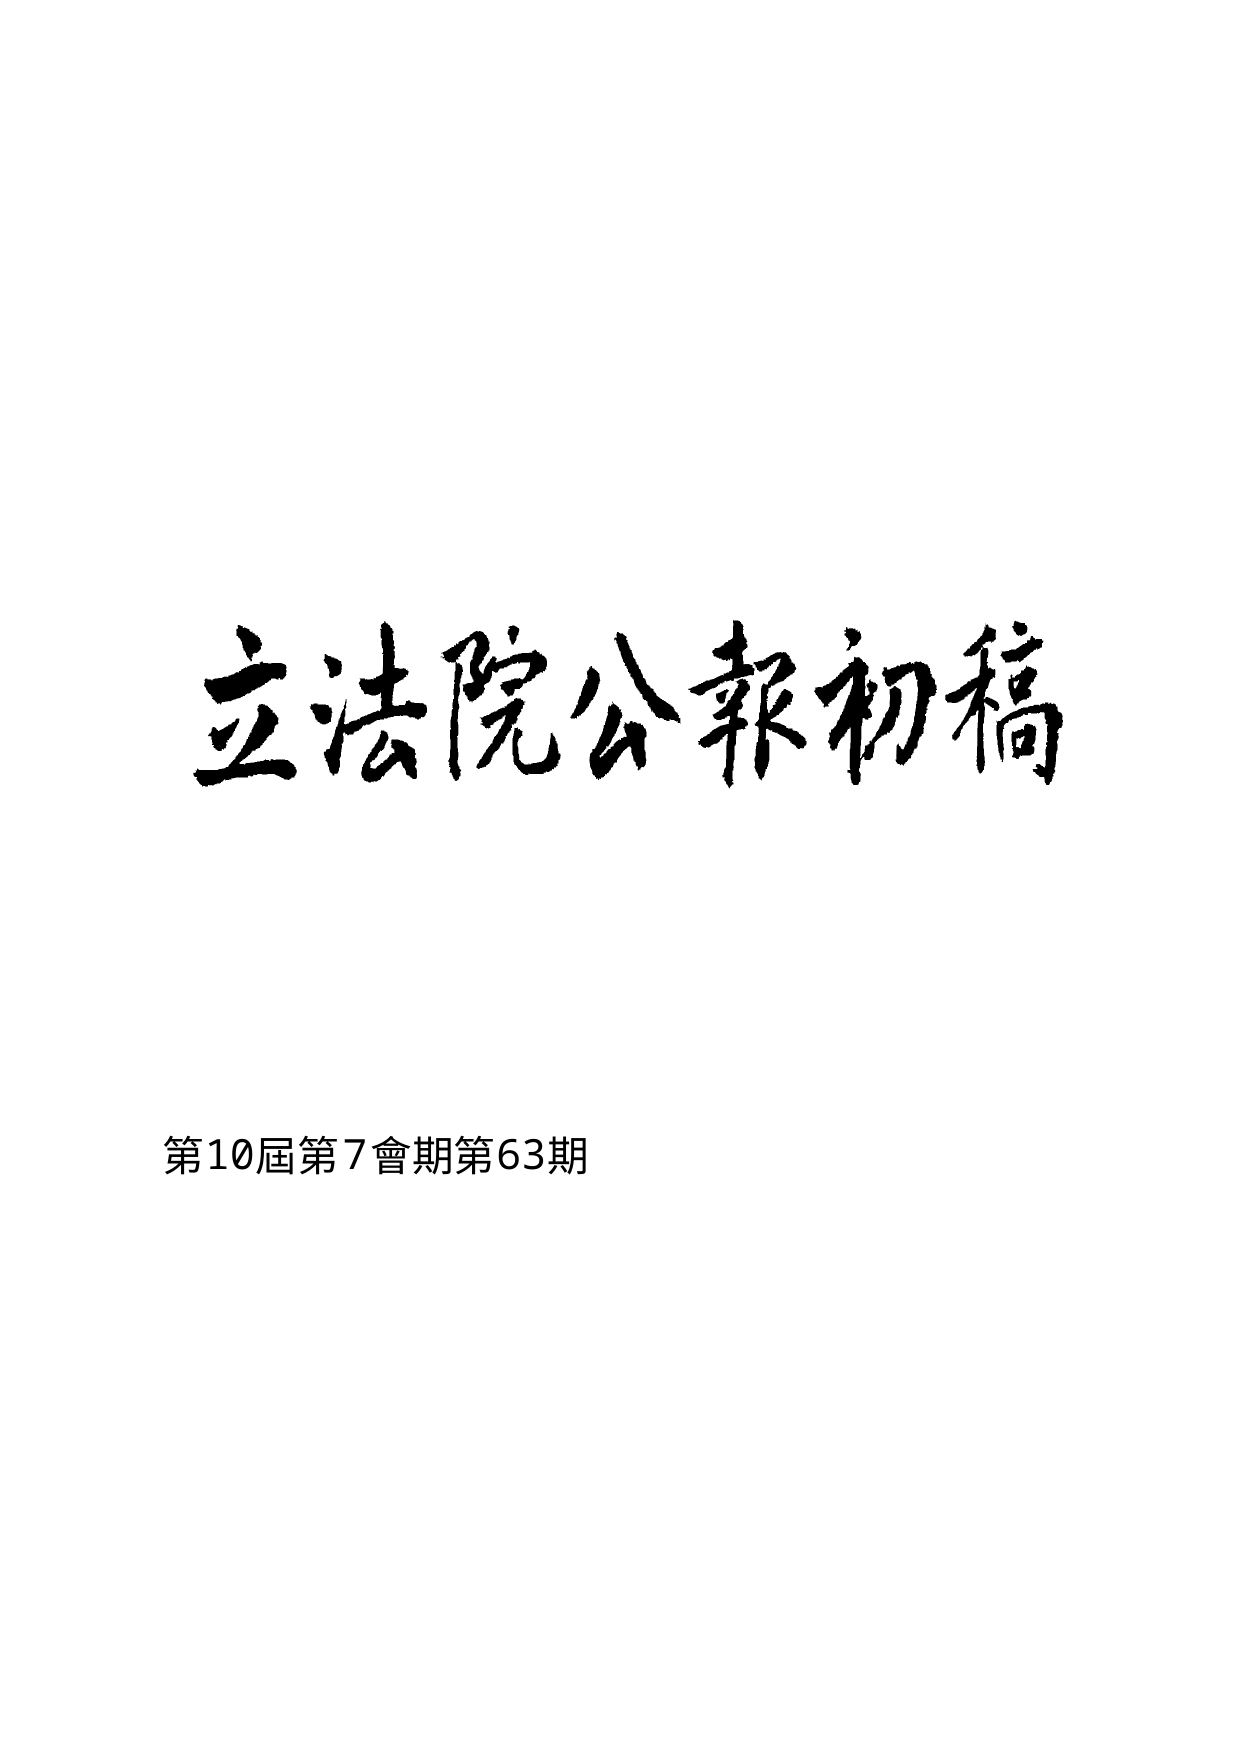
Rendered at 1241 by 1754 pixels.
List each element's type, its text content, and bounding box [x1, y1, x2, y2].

table_header 第10屆第7會期第63期 [151, 1089, 617, 1234]
table_header [151, 406, 1098, 902]
